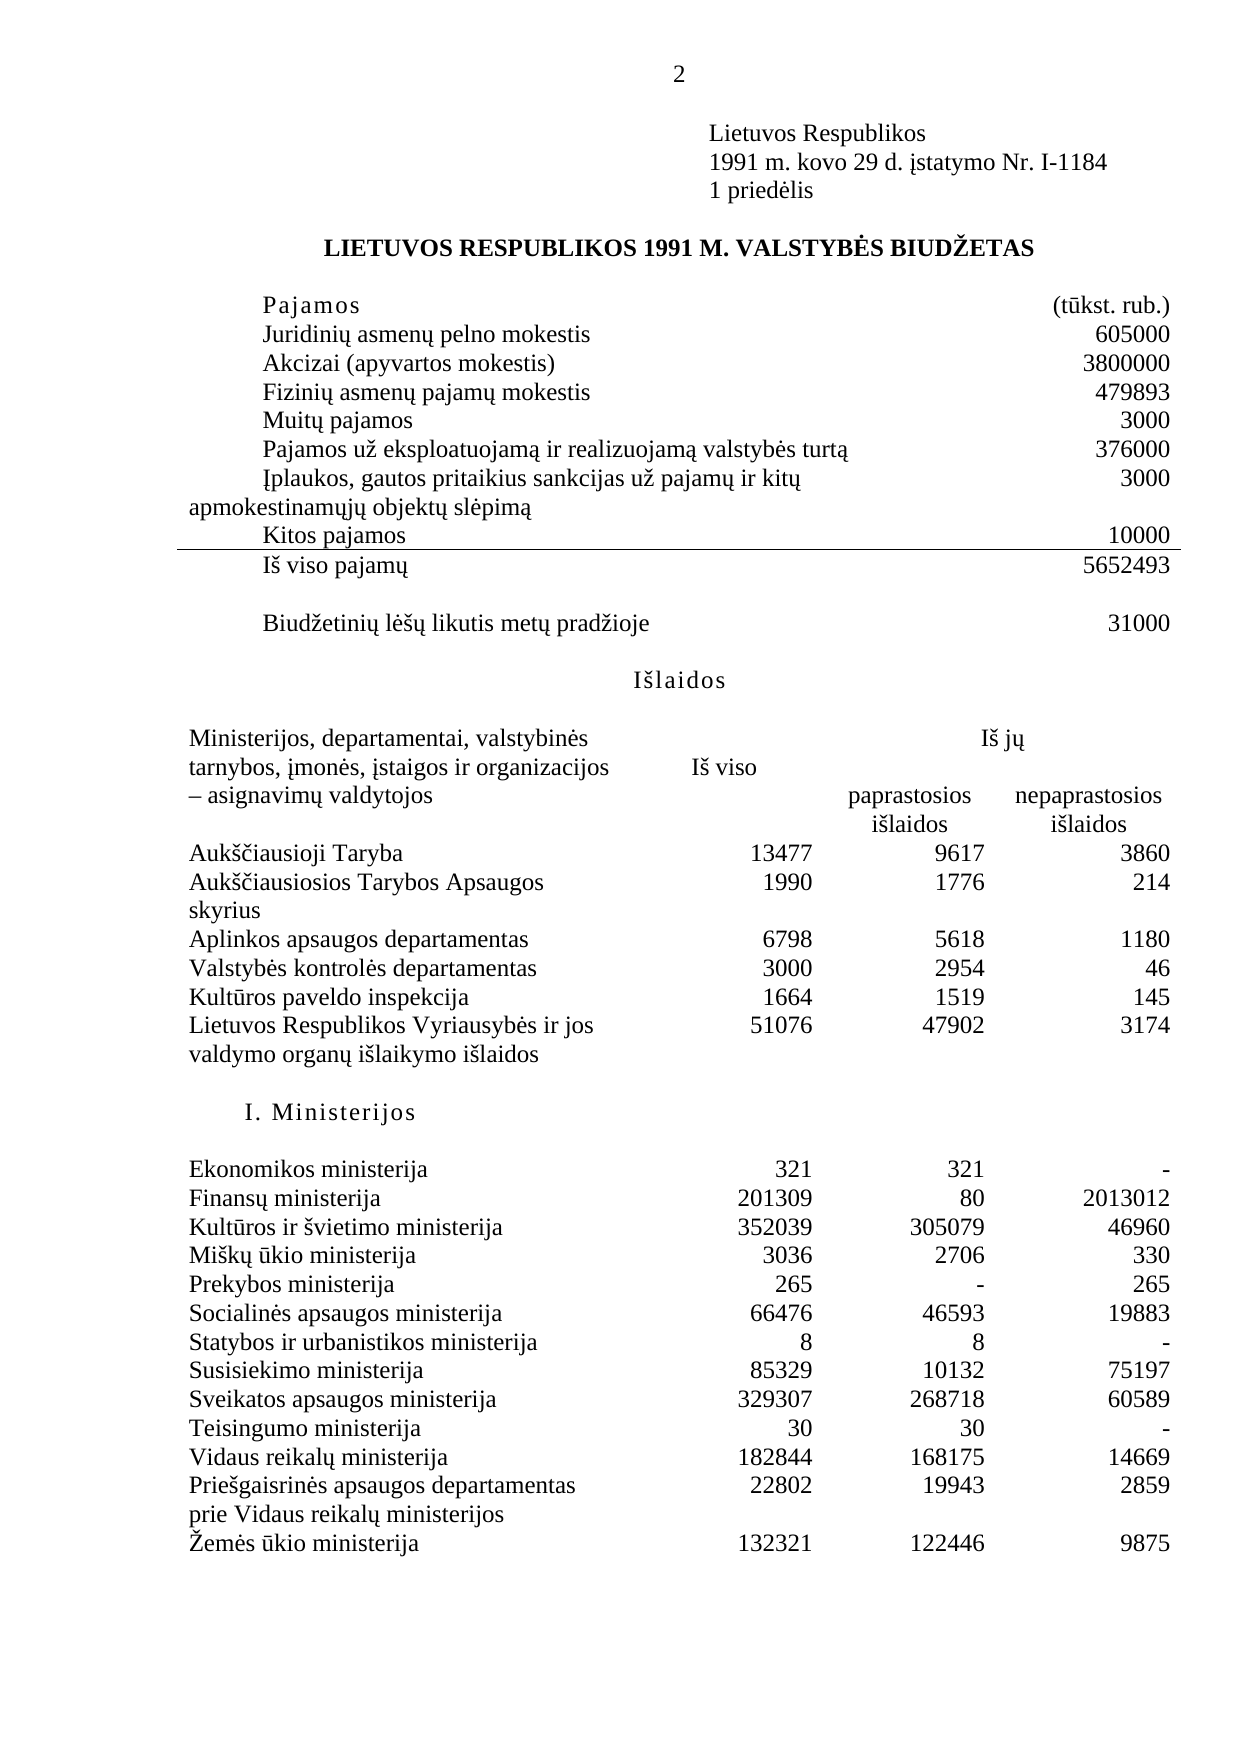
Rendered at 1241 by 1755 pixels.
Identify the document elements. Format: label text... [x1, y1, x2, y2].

text Išlaidos [177, 665, 1181, 694]
table_cell 9875 [996, 1528, 1181, 1585]
table_cell 14669 [996, 1442, 1181, 1470]
table_cell 19883 [996, 1298, 1181, 1327]
table_cell Miškų ūkio ministerija [177, 1240, 625, 1269]
table_cell Statybos ir urbanistikos ministerija [177, 1327, 625, 1355]
table_cell Aukščiausiosios Tarybos Apsaugos skyrius [177, 867, 625, 924]
table_cell paprastosios išlaidos [824, 780, 996, 838]
table_cell 1519 [824, 982, 996, 1010]
table_cell 47902 [824, 1010, 996, 1097]
table_cell 2706 [824, 1240, 996, 1269]
table_cell 2954 [824, 953, 996, 982]
table_cell Pajamos už eksploatuojamą ir realizuojamą valstybės turtą [177, 434, 908, 463]
table_cell Ekonomikos ministerija [177, 1154, 625, 1183]
table_cell - [996, 1154, 1181, 1183]
table_cell Iš viso pajamų [177, 550, 908, 608]
table_cell 321 [625, 1154, 823, 1183]
table_cell 268718 [824, 1384, 996, 1413]
table_cell 19943 [824, 1470, 996, 1528]
table_cell 132321 [625, 1528, 823, 1585]
text Lietuvos Respublikos 1991 m. Valstybės biudžetas [177, 233, 1181, 262]
table_cell 1664 [625, 982, 823, 1010]
table_cell 1180 [996, 924, 1181, 953]
table_cell 605000 [908, 319, 1181, 348]
table_cell 330 [996, 1240, 1181, 1269]
table_cell - [996, 1327, 1181, 1355]
table_cell Priešgaisrinės apsaugos departamentas prie Vidaus reikalų ministerijos [177, 1470, 625, 1528]
table_cell 30 [824, 1413, 996, 1442]
table_cell 46593 [824, 1298, 996, 1327]
table_cell Muitų pajamos [177, 406, 908, 434]
table_cell 265 [996, 1269, 1181, 1298]
table_cell 8 [625, 1327, 823, 1355]
table_cell 60589 [996, 1384, 1181, 1413]
table_cell 265 [625, 1269, 823, 1298]
table_cell 122446 [824, 1528, 996, 1585]
table_cell 145 [996, 982, 1181, 1010]
table_cell Kultūros ir švietimo ministerija [177, 1212, 625, 1240]
table_cell I. Ministerijos [177, 1097, 1181, 1154]
table_cell Aukščiausioji Taryba [177, 838, 625, 867]
table_cell 321 [824, 1154, 996, 1183]
table_header Iš viso [625, 723, 823, 838]
table_cell 352039 [625, 1212, 823, 1240]
table_cell 5652493 [908, 550, 1181, 608]
table_cell 3036 [625, 1240, 823, 1269]
table_cell Žemės ūkio ministerija [177, 1528, 625, 1585]
table_cell Sveikatos apsaugos ministerija [177, 1384, 625, 1413]
table_cell 182844 [625, 1442, 823, 1470]
table_cell Finansų ministerija [177, 1183, 625, 1212]
table_cell 51076 [625, 1010, 823, 1097]
table_cell 329307 [625, 1384, 823, 1413]
table_cell Akcizai (apyvartos mokestis) [177, 348, 908, 377]
table_cell 13477 [625, 838, 823, 867]
table_cell Fizinių asmenų pajamų mokestis [177, 377, 908, 406]
table_cell 3800000 [908, 348, 1181, 377]
table_cell Socialinės apsaugos ministerija [177, 1298, 625, 1327]
table_cell 168175 [824, 1442, 996, 1470]
table_cell 10132 [824, 1355, 996, 1384]
table_header Ministerijos, departamentai, valstybinės tarnybos, įmonės, įstaigos ir organizacijos – asignavimų valdytojos [177, 723, 625, 838]
table_cell Prekybos ministerija [177, 1269, 625, 1298]
table_cell Įplaukos, gautos pritaikius sankcijas už pajamų ir kitų apmokestinamųjų objektų slėpimą [177, 463, 908, 521]
table_cell 3000 [908, 463, 1181, 521]
table_cell Susisiekimo ministerija [177, 1355, 625, 1384]
table_cell Valstybės kontrolės departamentas [177, 953, 625, 982]
table_cell 31000 [908, 608, 1181, 637]
table_cell 305079 [824, 1212, 996, 1240]
table_header (tūkst. rub.) [908, 291, 1181, 319]
table_cell 3000 [625, 953, 823, 982]
table_cell 1990 [625, 867, 823, 924]
table_cell 2859 [996, 1470, 1181, 1528]
table_header Iš jų [824, 723, 1181, 780]
table_cell 9617 [824, 838, 996, 867]
table_cell 46 [996, 953, 1181, 982]
table_cell 3860 [996, 838, 1181, 867]
table_cell Aplinkos apsaugos departamentas [177, 924, 625, 953]
table_cell 8 [824, 1327, 996, 1355]
table_cell 2013012 [996, 1183, 1181, 1212]
table_cell Lietuvos Respublikos Vyriausybės ir jos valdymo organų išlaikymo išlaidos [177, 1010, 625, 1097]
table_header Pajamos [177, 291, 908, 319]
table_cell Juridinių asmenų pelno mokestis [177, 319, 908, 348]
table_cell Teisingumo ministerija [177, 1413, 625, 1442]
table_cell 80 [824, 1183, 996, 1212]
table_cell 10000 [908, 521, 1181, 549]
table_cell 1776 [824, 867, 996, 924]
table_cell Vidaus reikalų ministerija [177, 1442, 625, 1470]
table_cell 479893 [908, 377, 1181, 406]
table_cell 376000 [908, 434, 1181, 463]
table_cell 3174 [996, 1010, 1181, 1097]
table_cell 85329 [625, 1355, 823, 1384]
table_cell 201309 [625, 1183, 823, 1212]
table_cell 5618 [824, 924, 996, 953]
table_cell 46960 [996, 1212, 1181, 1240]
table_cell 6798 [625, 924, 823, 953]
table_cell 22802 [625, 1470, 823, 1528]
table_cell Kitos pajamos [177, 521, 908, 549]
table_cell nepaprastosios išlaidos [996, 780, 1181, 838]
text 1991 m. kovo 29 d. įstatymo Nr. I-1184 [177, 147, 1181, 176]
table_cell - [996, 1413, 1181, 1442]
table_cell 3000 [908, 406, 1181, 434]
table_cell Kultūros paveldo inspekcija [177, 982, 625, 1010]
text 1 priedėlis [177, 176, 1181, 204]
table_cell 75197 [996, 1355, 1181, 1384]
text Lietuvos Respublikos [177, 118, 1181, 147]
table_cell - [824, 1269, 996, 1298]
table_cell 30 [625, 1413, 823, 1442]
table_cell Biudžetinių lėšų likutis metų pradžioje [177, 608, 908, 637]
table_cell 214 [996, 867, 1181, 924]
table_cell 66476 [625, 1298, 823, 1327]
